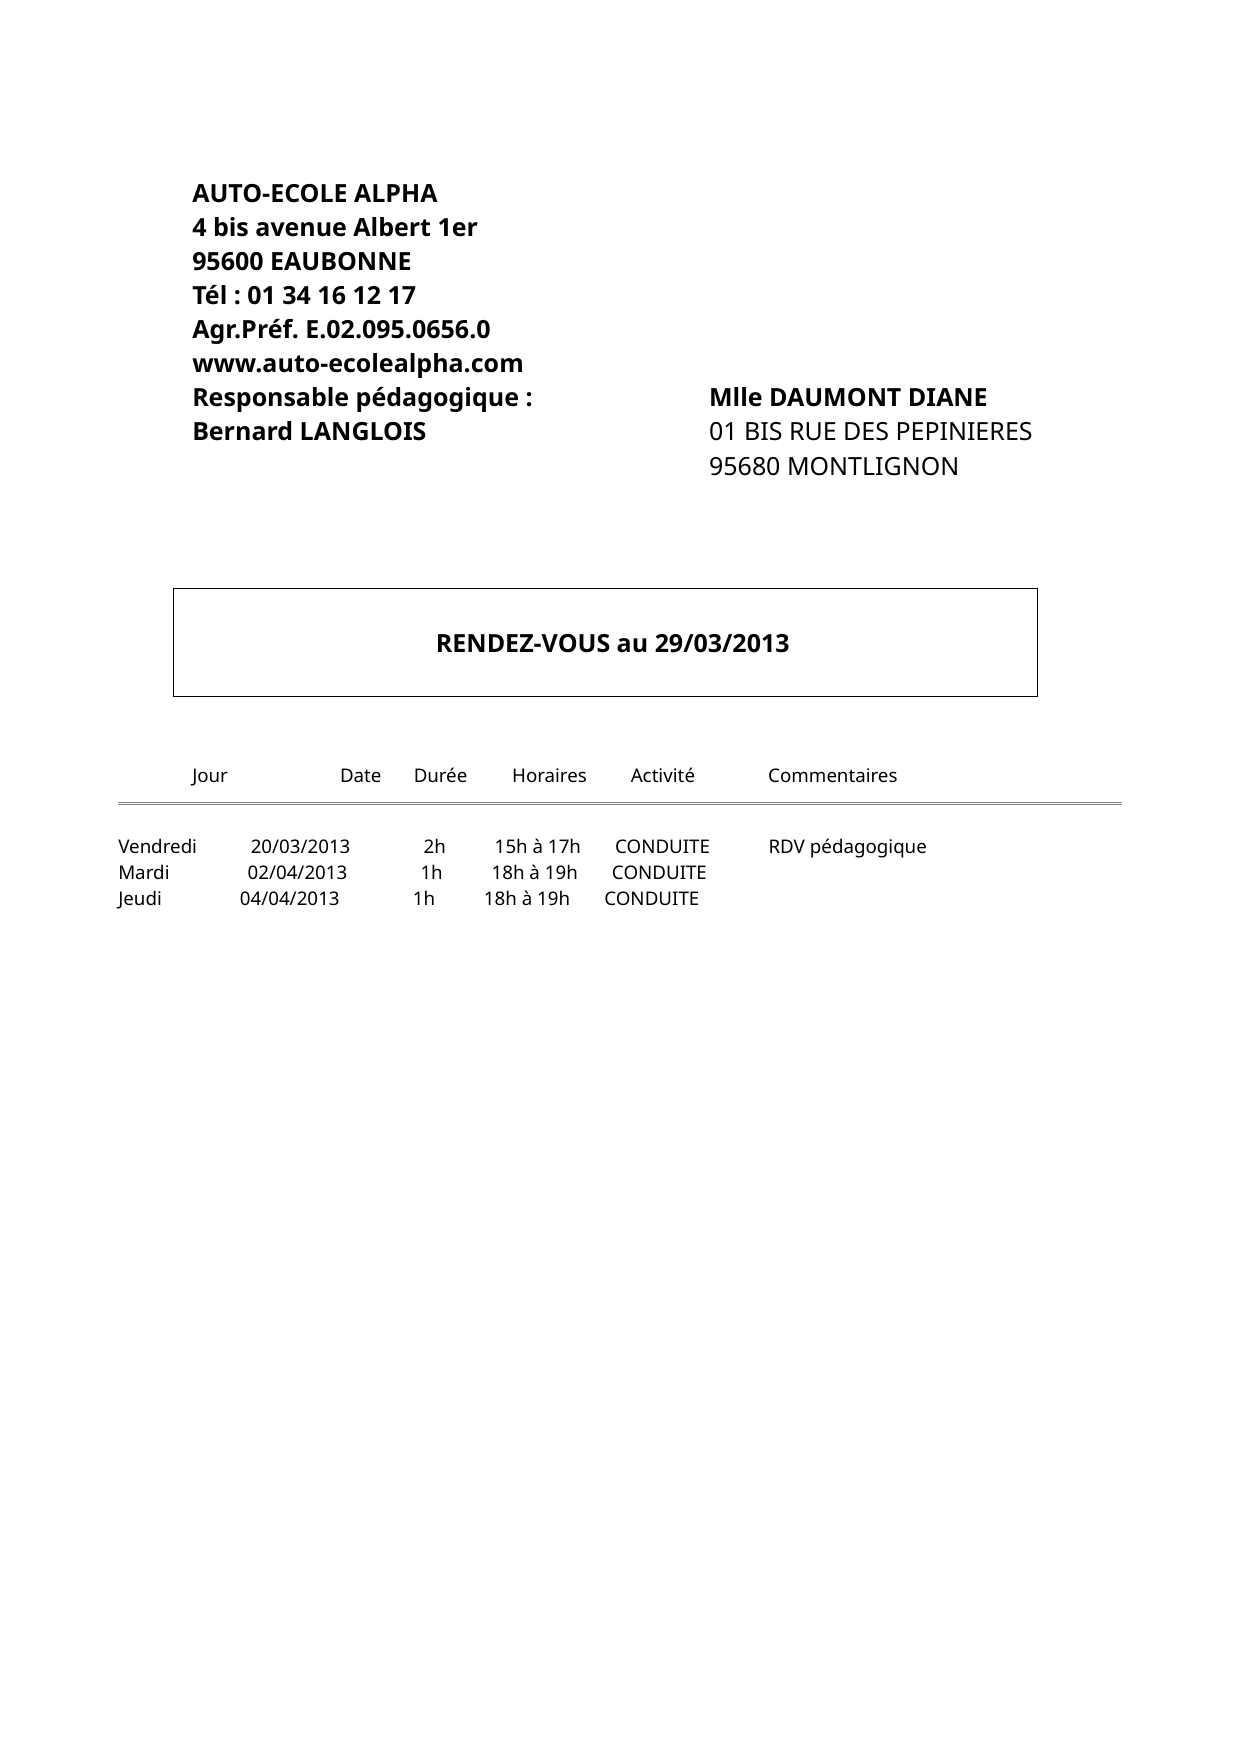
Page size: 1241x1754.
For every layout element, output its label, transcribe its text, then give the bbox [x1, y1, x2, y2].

text 4 bis avenue Albert 1er [118, 210, 1122, 244]
text Bernard LANGLOIS 01 BIS RUE DES PEPINIERES [118, 414, 1122, 448]
text Jeudi 04/04/2013 1h 18h à 19h CONDUITE [118, 885, 1122, 910]
text Mardi 02/04/2013 1h 18h à 19h CONDUITE [118, 859, 1122, 885]
text RENDEZ-VOUS au 29/03/2013 [182, 626, 1028, 659]
text Tél : 01 34 16 12 17 [118, 278, 1122, 312]
text www.auto-ecolealpha.com [118, 346, 1122, 380]
text Responsable pédagogique : Mlle DAUMONT DIANE [118, 380, 1122, 414]
text 95680 MONTLIGNON [118, 448, 1122, 482]
text AUTO-ECOLE ALPHA [118, 176, 1122, 210]
text Agr.Préf. E.02.095.0656.0 [118, 312, 1122, 346]
text Vendredi 20/03/2013 2h 15h à 17h CONDUITE RDV pédagogique [118, 834, 1122, 859]
text Jour Date Durée Horaires Activité Commentaires [118, 762, 1122, 788]
text 95600 EAUBONNE [118, 244, 1122, 278]
